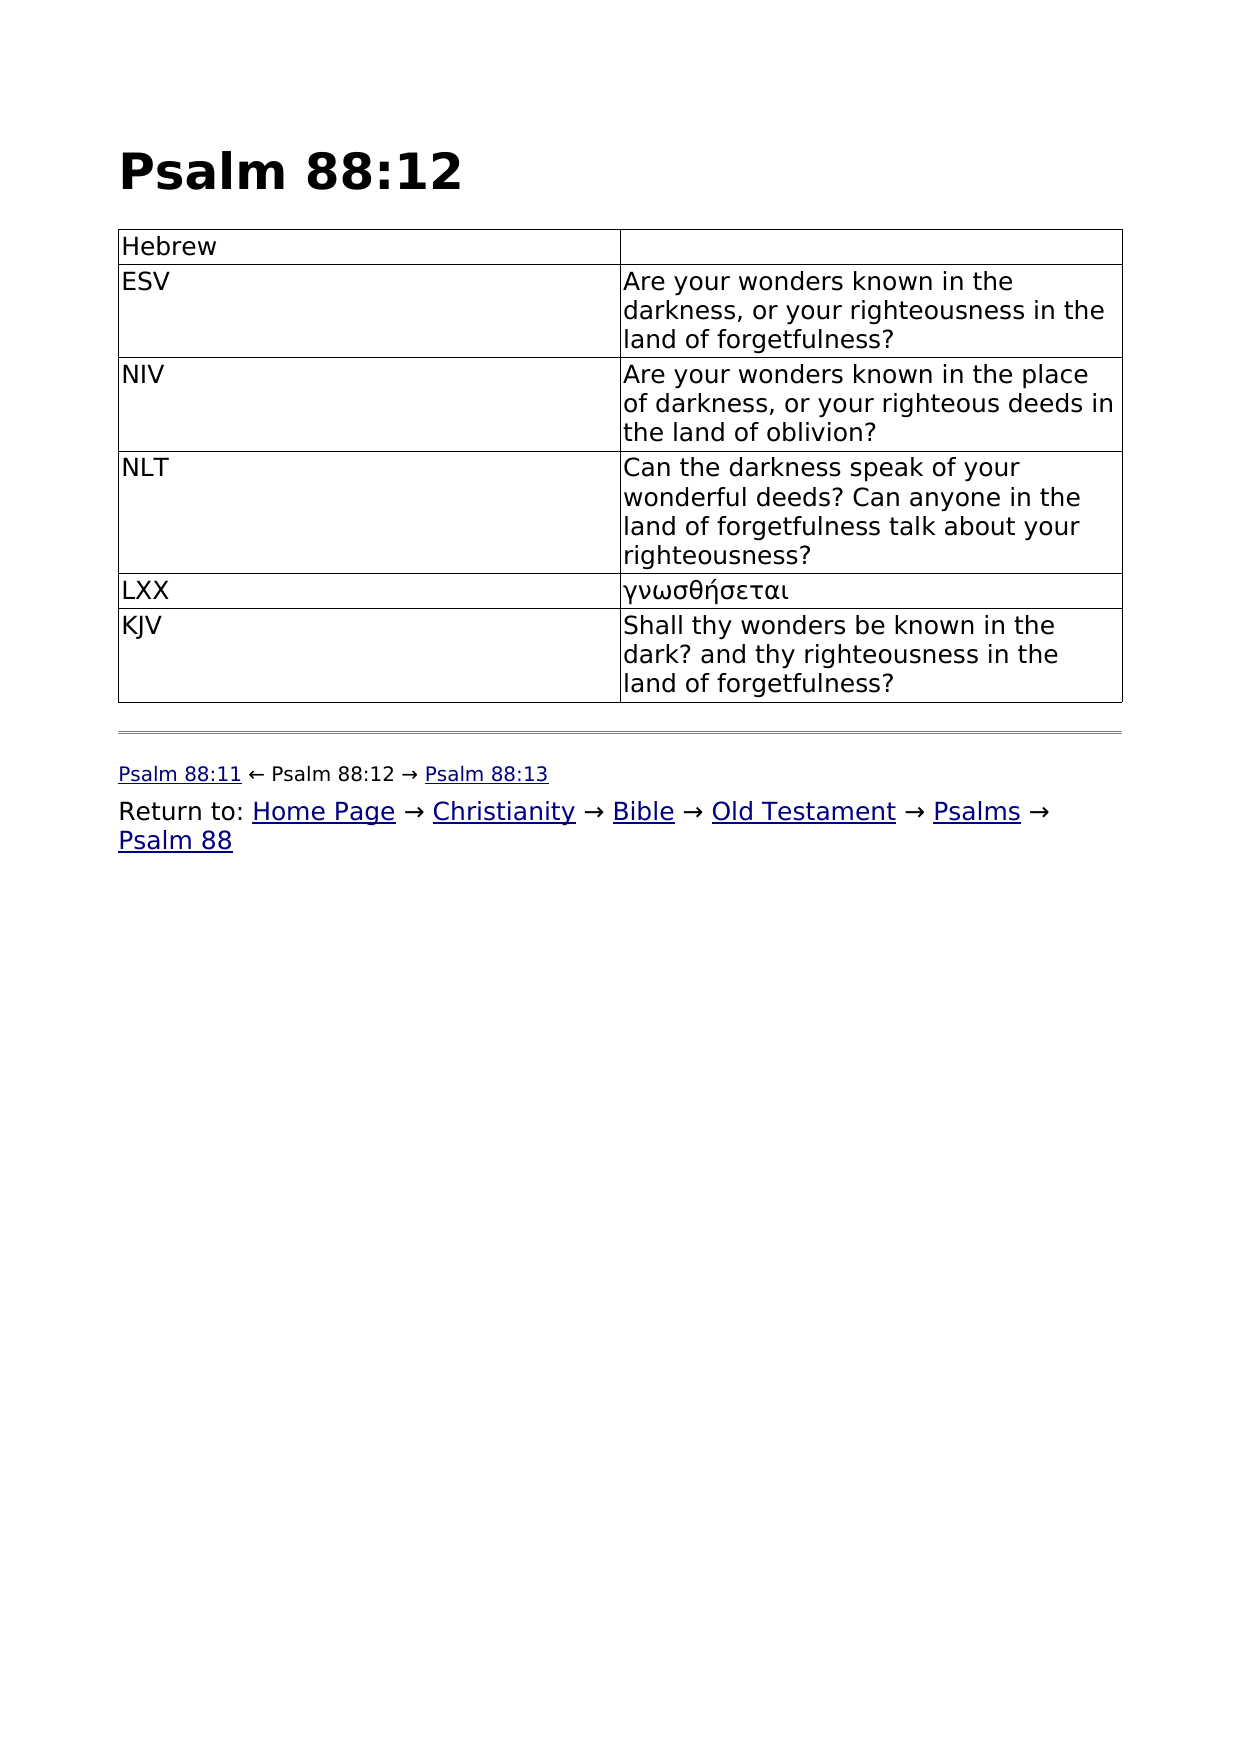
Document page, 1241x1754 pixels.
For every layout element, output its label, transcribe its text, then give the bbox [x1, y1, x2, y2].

table_header Hebrew [119, 230, 620, 264]
subtitle Psalm 88:12 [118, 143, 1122, 201]
table_cell Can the darkness speak of your wonderful deeds? Can anyone in the land of forgetfulness talk about your righteousness? [621, 452, 1122, 573]
table_cell Shall thy wonders be known in the dark? and thy righteousness in the land of forgetfulness? [621, 609, 1122, 702]
table_header [621, 230, 1122, 264]
text Psalm 88:11 ← Psalm 88:12 → Psalm 88:13 [118, 763, 1122, 797]
table_cell NIV [119, 358, 620, 451]
table_cell Are your wonders known in the place of darkness, or your righteous deeds in the land of oblivion? [621, 358, 1122, 451]
table_cell KJV [119, 609, 620, 702]
table_cell γνωσθήσεται [621, 574, 1122, 608]
table_cell Are your wonders known in the darkness, or your righteousness in the land of forgetfulness? [621, 265, 1122, 357]
table_cell LXX [119, 574, 620, 608]
table_cell ESV [119, 265, 620, 357]
text Return to: Home Page → Christianity → Bible → Old Testament → Psalms → Psalm 88 [118, 797, 1122, 855]
table_cell NLT [119, 452, 620, 573]
